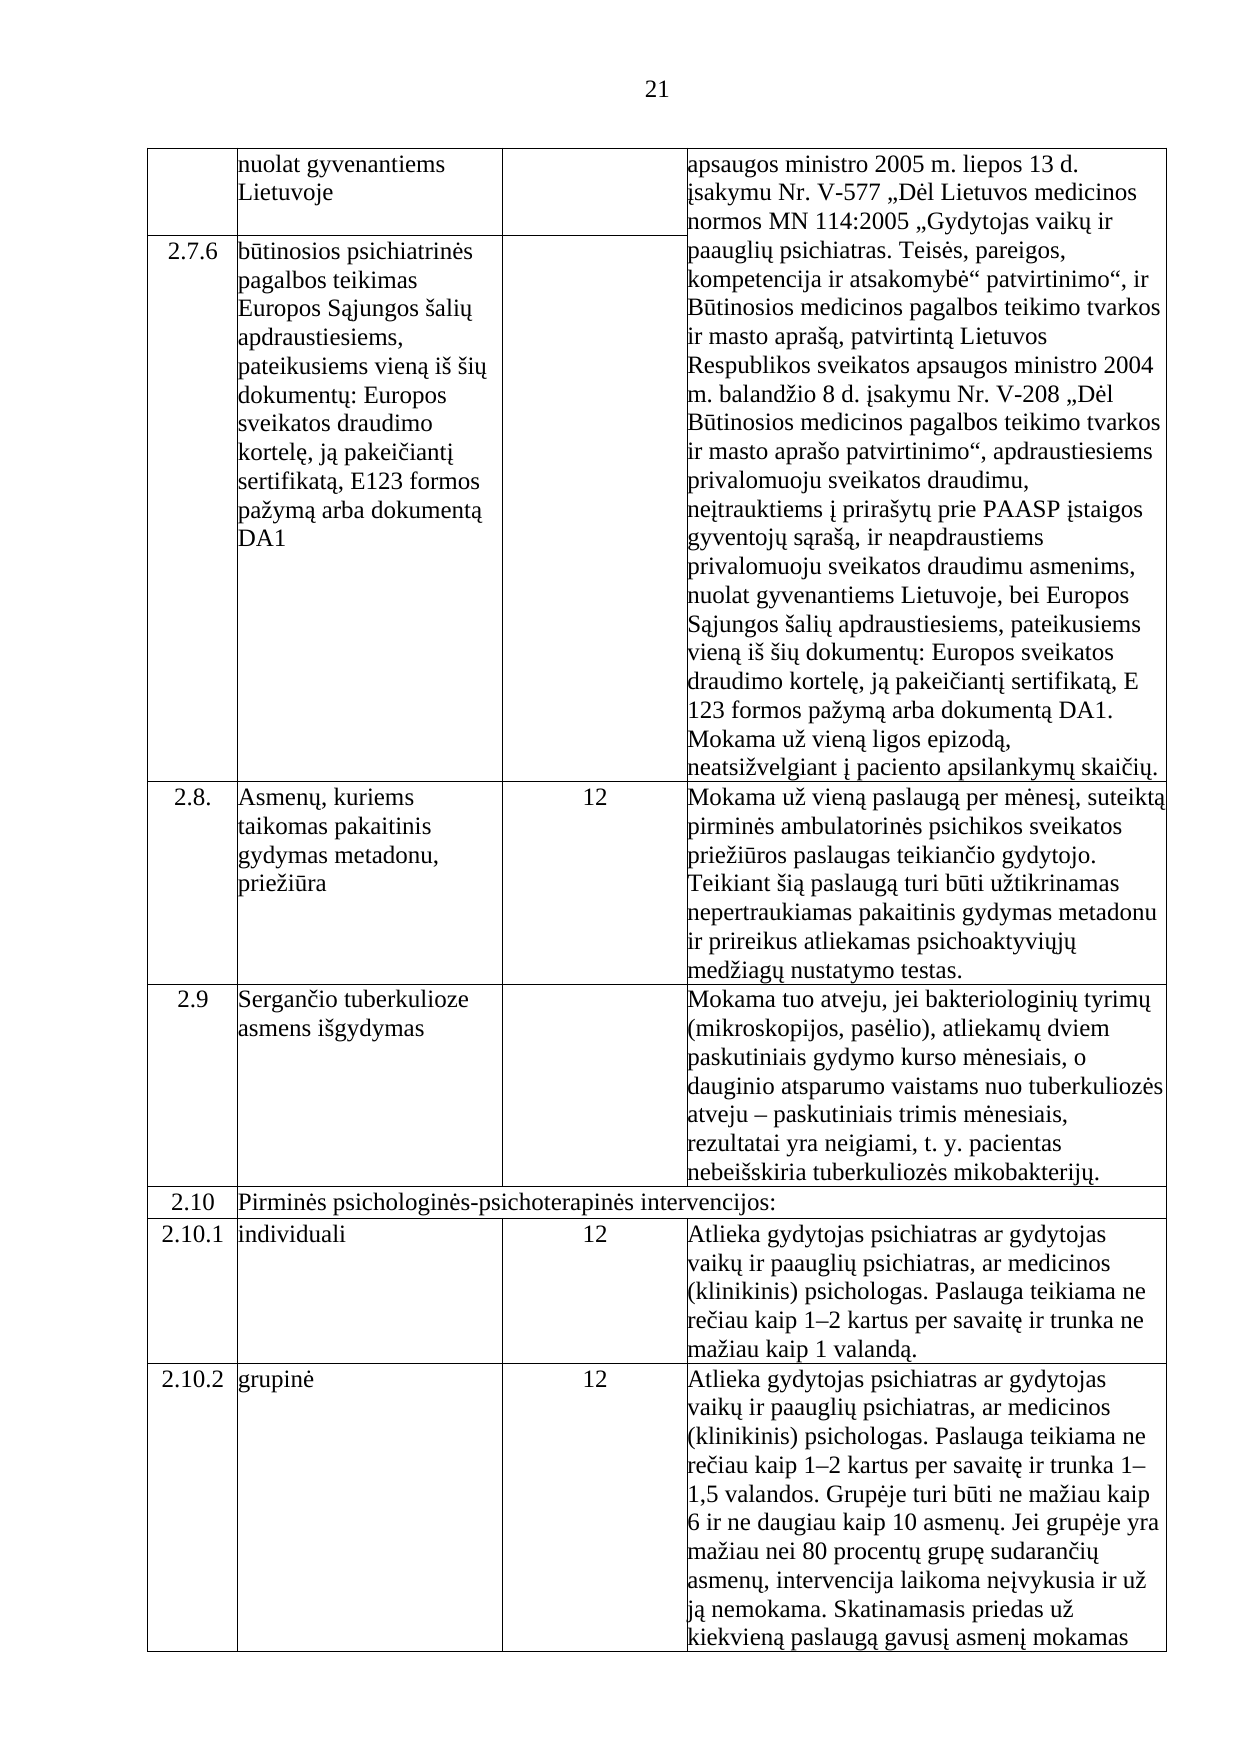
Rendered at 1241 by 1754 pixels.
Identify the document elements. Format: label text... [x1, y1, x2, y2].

table_cell 2.10.2 [148, 1364, 237, 1651]
table_cell 12 [503, 1219, 687, 1363]
table_cell 2.8. [148, 782, 237, 983]
table_cell [148, 149, 237, 235]
table_cell Sergančio tuberkulioze asmens išgydymas [238, 985, 502, 1186]
table_cell apsaugos ministro 2005 m. liepos 13 d. įsakymu Nr. V-577 „Dėl Lietuvos medicinos normos MN 114:2005 „Gydytojas vaikų ir paauglių psichiatras. Teisės, pareigos, kompetencija ir atsakomybė“ patvirtinimo“, ir Būtinosios medicinos pagalbos teikimo tvarkos ir masto aprašą, patvirtintą Lietuvos Respublikos sveikatos apsaugos ministro 2004 m. balandžio 8 d. įsakymu Nr. V-208 „Dėl Būtinosios medicinos pagalbos teikimo tvarkos ir masto aprašo patvirtinimo“, apdraustiesiems privalomuoju sveikatos draudimu, neįtrauktiems į prirašytų prie PAASP įstaigos gyventojų sąrašą, ir neapdraustiems privalomuoju sveikatos draudimu asmenims, nuolat gyvenantiems Lietuvoje, bei Europos Sąjungos šalių apdraustiesiems, pateikusiems vieną iš šių dokumentų: Europos sveikatos draudimo kortelę, ją pakeičiantį sertifikatą, E 123 formos pažymą arba dokumentą DA1. Mokama už vieną ligos epizodą, neatsižvelgiant į paciento apsilankymų skaičių. [688, 149, 1166, 781]
table_cell būtinosios psichiatrinės pagalbos teikimas Europos Sąjungos šalių apdraustiesiems, pateikusiems vieną iš šių dokumentų: Europos sveikatos draudimo kortelę, ją pakeičiantį sertifikatą, E123 formos pažymą arba dokumentą DA1 [238, 236, 502, 781]
table_cell Atlieka gydytojas psichiatras ar gydytojas vaikų ir paauglių psichiatras, ar medicinos (klinikinis) psichologas. Paslauga teikiama ne rečiau kaip 1–2 kartus per savaitę ir trunka 1–1,5 valandos. Grupėje turi būti ne mažiau kaip 6 ir ne daugiau kaip 10 asmenų. Jei grupėje yra mažiau nei 80 procentų grupę sudarančių asmenų, intervencija laikoma neįvykusia ir už ją nemokama. Skatinamasis priedas už kiekvieną paslaugą gavusį asmenį mokamas [688, 1364, 1166, 1651]
table_cell 2.7.6 [148, 236, 237, 781]
table_cell 2.10 [148, 1187, 237, 1218]
table_cell [503, 236, 687, 781]
table_cell grupinė [238, 1364, 502, 1651]
table_cell 2.9 [148, 985, 237, 1186]
table_cell Mokama už vieną paslaugą per mėnesį, suteiktą pirminės ambulatorinės psichikos sveikatos priežiūros paslaugas teikiančio gydytojo. Teikiant šią paslaugą turi būti užtikrinamas nepertraukiamas pakaitinis gydymas metadonu ir prireikus atliekamas psichoaktyviųjų medžiagų nustatymo testas. [688, 782, 1166, 983]
table_cell Pirminės psichologinės-psichoterapinės intervencijos: [238, 1187, 1166, 1218]
table_cell [503, 985, 687, 1186]
table_cell 12 [503, 782, 687, 983]
table_cell Mokama tuo atveju, jei bakteriologinių tyrimų (mikroskopijos, pasėlio), atliekamų dviem paskutiniais gydymo kurso mėnesiais, o dauginio atsparumo vaistams nuo tuberkuliozės atveju – paskutiniais trimis mėnesiais, rezultatai yra neigiami, t. y. pacientas nebeišskiria tuberkuliozės mikobakterijų. [688, 985, 1166, 1186]
table_cell Asmenų, kuriems taikomas pakaitinis gydymas metadonu, priežiūra [238, 782, 502, 983]
table_cell [503, 149, 687, 235]
table_cell individuali [238, 1219, 502, 1363]
table_cell nuolat gyvenantiems Lietuvoje [238, 149, 502, 235]
table_cell Atlieka gydytojas psichiatras ar gydytojas vaikų ir paauglių psichiatras, ar medicinos (klinikinis) psichologas. Paslauga teikiama ne rečiau kaip 1–2 kartus per savaitę ir trunka ne mažiau kaip 1 valandą. [688, 1219, 1166, 1363]
table_cell 2.10.1 [148, 1219, 237, 1363]
table_cell 12 [503, 1364, 687, 1651]
